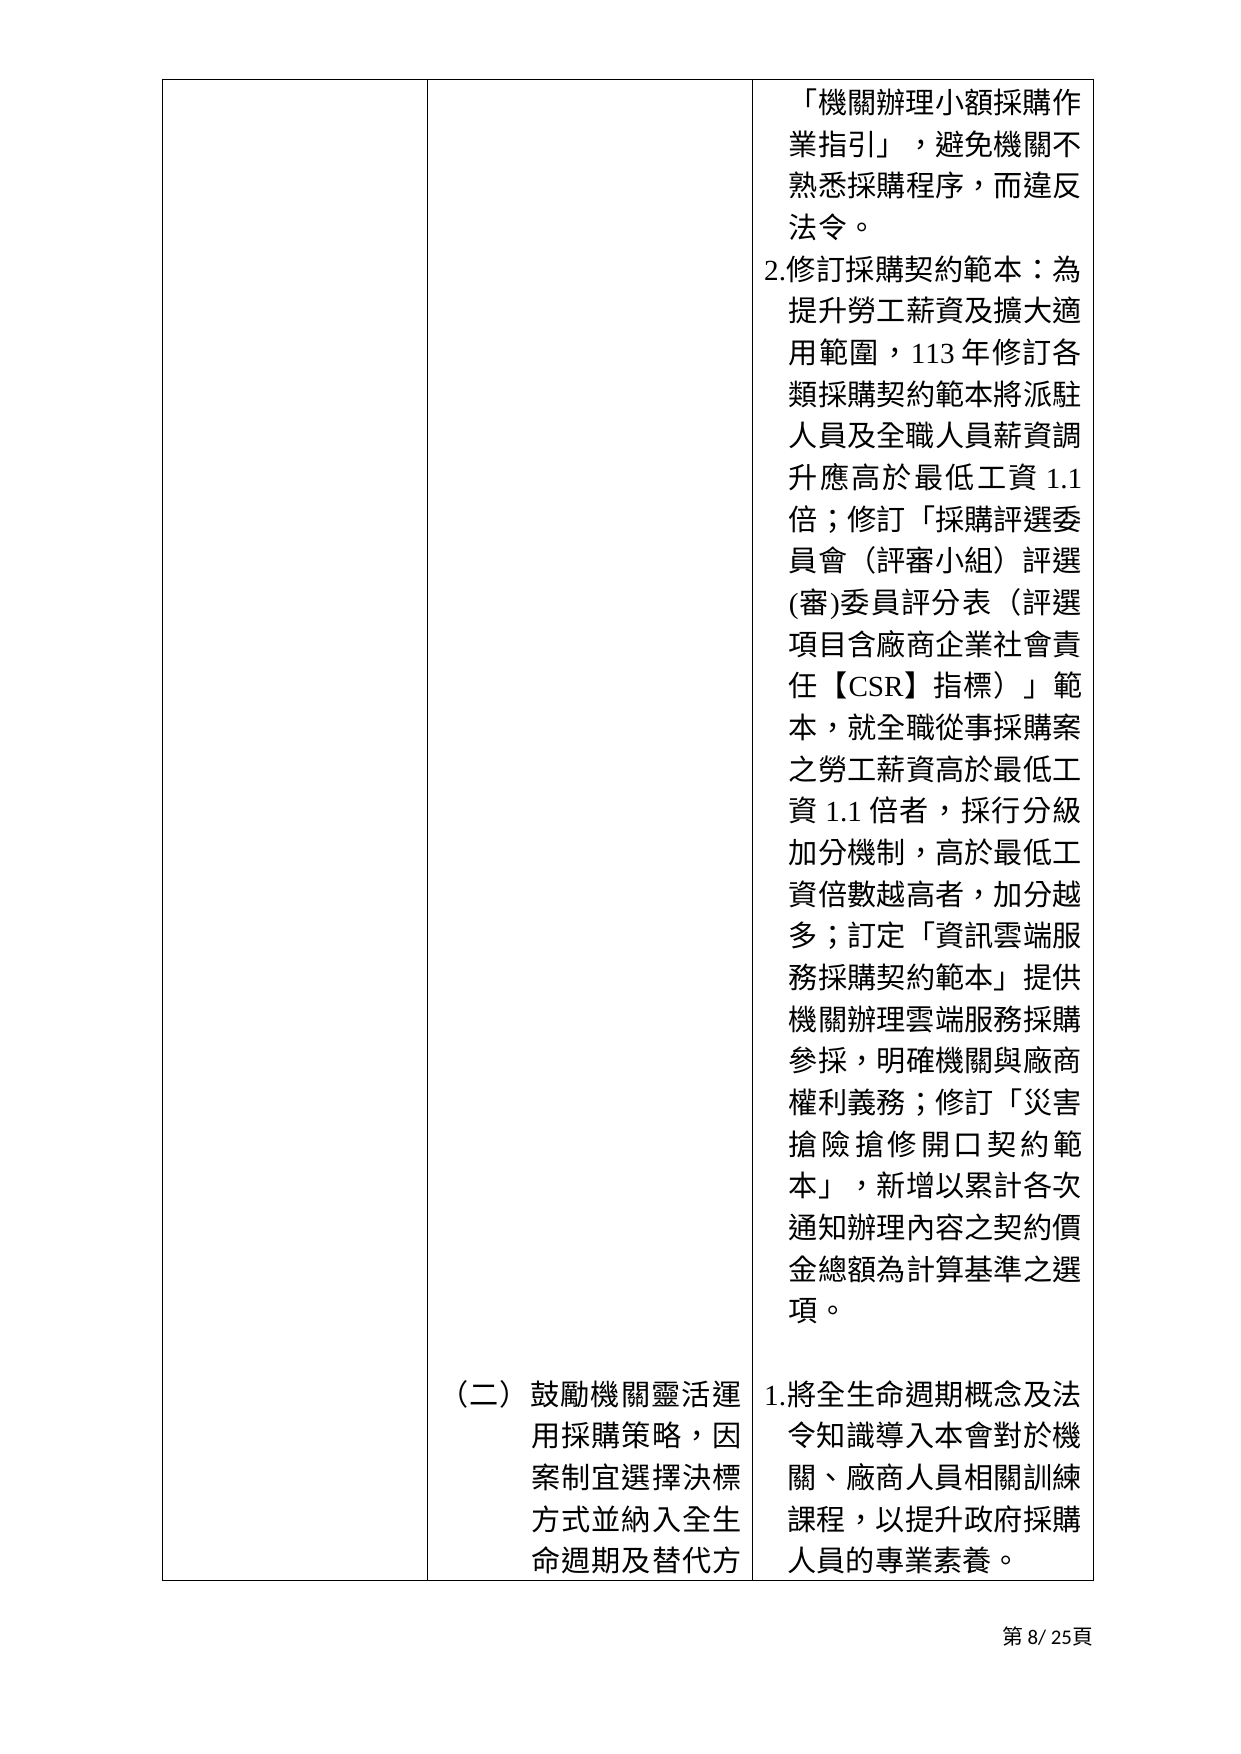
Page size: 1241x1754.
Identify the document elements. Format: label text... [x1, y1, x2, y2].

table_cell （二）鼓勵機關靈活運用採購策略，因案制宜選擇決標方式並納入全生命週期及替代方 [428, 80, 752, 1580]
table_cell 「機關辦理小額採購作業指引」，避免機關不熟悉採購程序，而違反法令。 2.修訂採購契約範本：為提升勞工薪資及擴大適用範圍，113年修訂各類採購契約範本將派駐人員及全職人員薪資調升應高於最低工資1.1倍；修訂「採購評選委員會（評審小組）評選(審)委員評分表（評選項目含廠商企業社會責任【CSR】指標）」範本，就全職從事採購案之勞工薪資高於最低工資1.1倍者，採行分級加分機制，高於最低工資倍數越高者，加分越多；訂定「資訊雲端服務採購契約範本」提供機關辦理雲端服務採購參採，明確機關與廠商權利義務；修訂「災害搶險搶修開口契約範本」，新增以累計各次通知辦理內容之契約價金總額為計算基準之選項。 1. 將全生命週期概念及法令知識導入本會對於機關、廠商人員相關訓練課程，以提升政府採購人員的專業素養。 [753, 80, 1093, 1580]
table_cell [163, 80, 427, 1580]
